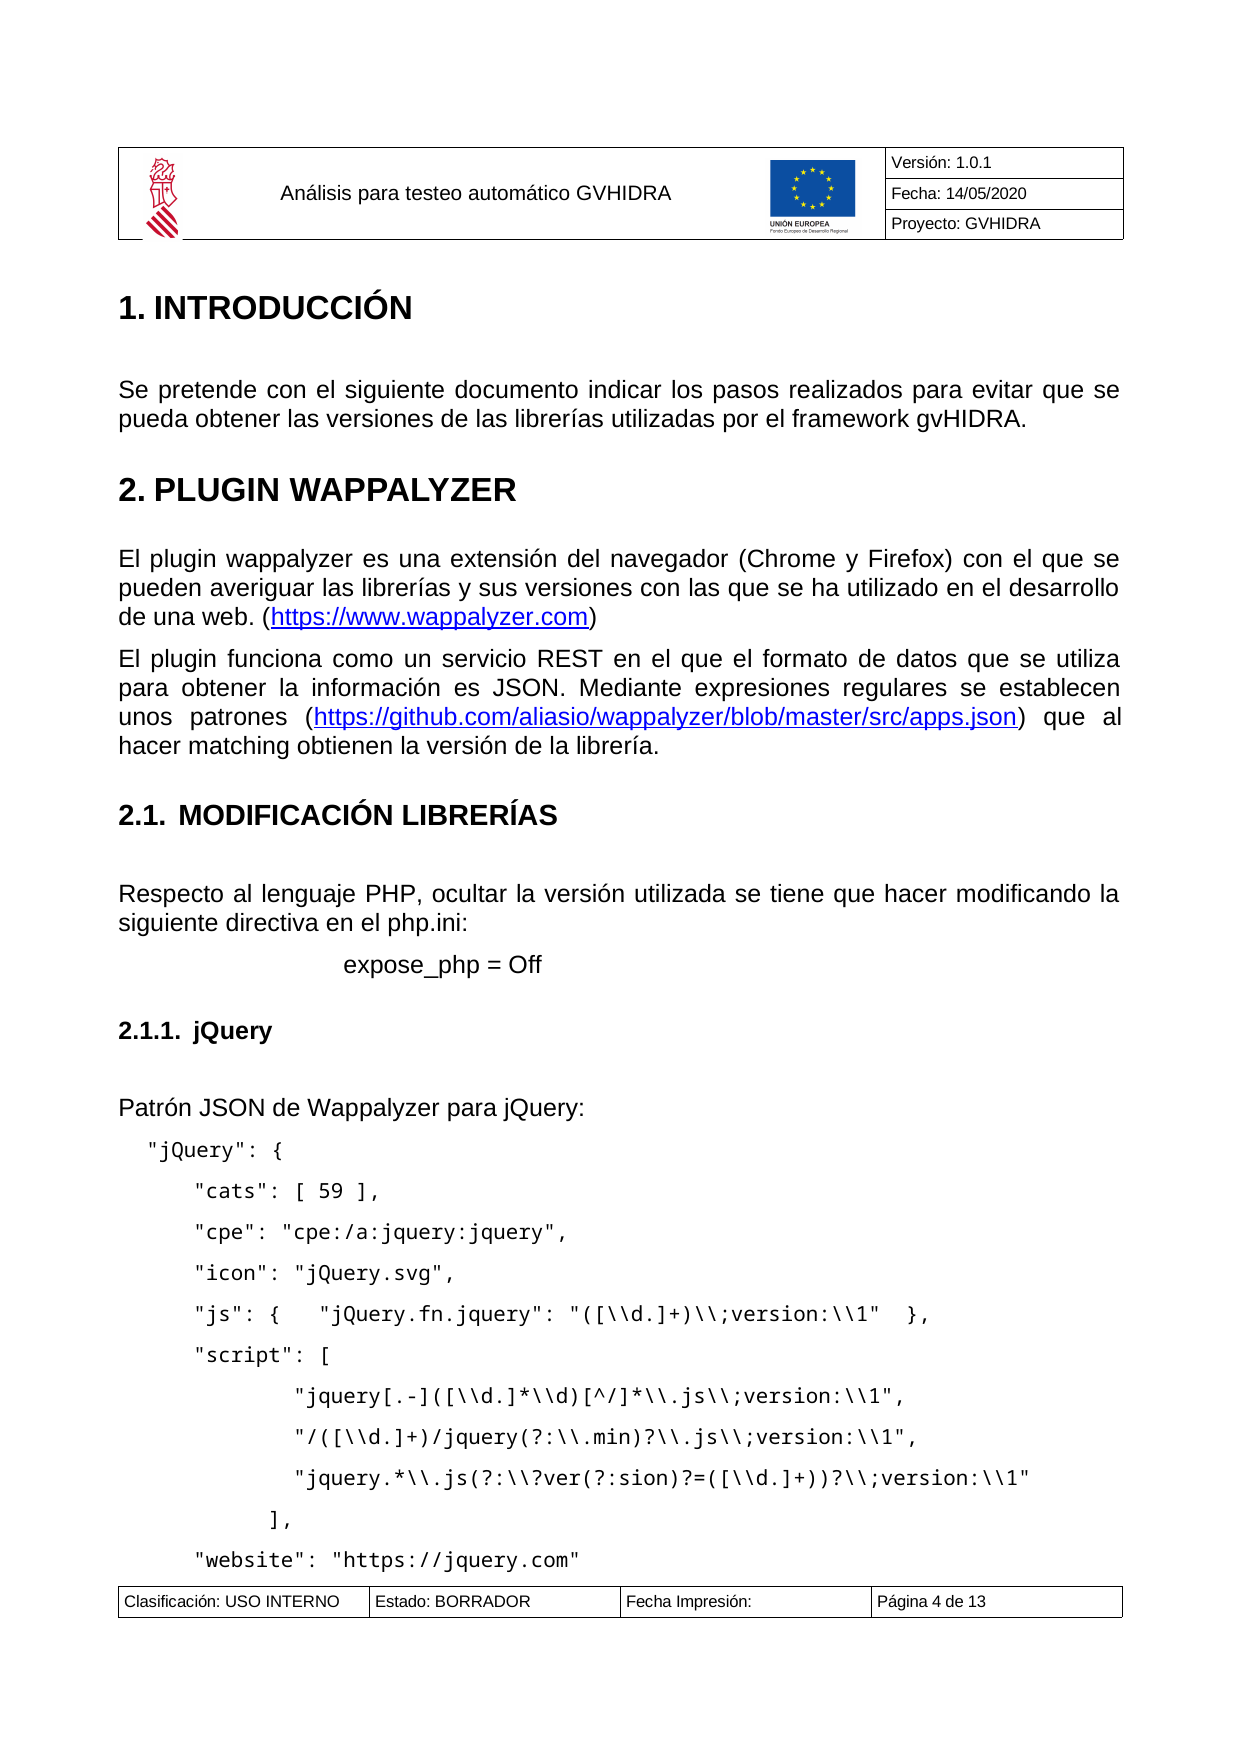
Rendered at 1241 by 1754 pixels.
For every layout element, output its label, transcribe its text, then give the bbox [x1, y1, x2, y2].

text "/([\\d.]+)/jquery(?:\\.min)?\\.js\\;version:\\1", [118, 1422, 1122, 1450]
subtitle Introducción [118, 288, 1122, 327]
text "website": "https://jquery.com" [118, 1545, 1122, 1573]
text "cats": [ 59 ], [118, 1176, 1122, 1204]
text expose_php = Off [118, 949, 1122, 978]
subtitle Plugin wappalyzer [118, 470, 1122, 509]
subtitle jQuery [118, 1016, 1122, 1045]
text "jQuery": { [118, 1134, 1122, 1163]
subtitle MODIFICACIÓN LIBRERÍAS [118, 797, 1122, 831]
text "script": [ [118, 1340, 1122, 1368]
text El plugin wappalyzer es una extensión del navegador (Chrome y Firefox) con el que se pueden averiguar las librerías y sus versiones con las que se ha utilizado en el desarrollo de una web. (https://www.wappalyzer.com) [118, 515, 1122, 631]
text Respecto al lenguaje PHP, ocultar la versión utilizada se tiene que hacer modificando la siguiente directiva en el php.ini: [118, 879, 1122, 937]
text Se pretende con el siguiente documento indicar los pasos realizados para evitar que se pueda obtener las versiones de las librerías utilizadas por el framework gvHIDRA. [118, 374, 1122, 433]
text "jquery.*\\.js(?:\\?ver(?:sion)?=([\\d.]+))?\\;version:\\1" [118, 1463, 1122, 1491]
text "jquery[.-]([\\d.]*\\d)[^/]*\\.js\\;version:\\1", [118, 1381, 1122, 1409]
text "cpe": "cpe:/a:jquery:jquery", [118, 1217, 1122, 1245]
text "js": { "jQuery.fn.jquery": "([\\d.]+)\\;version:\\1" }, [118, 1299, 1122, 1327]
text "icon": "jQuery.svg", [118, 1258, 1122, 1286]
picture [142, 153, 183, 242]
text ], [118, 1504, 1122, 1532]
picture [764, 158, 862, 237]
text El plugin funciona como un servicio REST en el que el formato de datos que se utiliza para obtener la información es JSON. Mediante expresiones regulares se establecen unos patrones (https://github.com/aliasio/wappalyzer/blob/master/src/apps.json) que al hacer matching obtienen la versión de la librería. [118, 644, 1122, 760]
text Patrón JSON de Wappalyzer para jQuery: [118, 1093, 1122, 1122]
